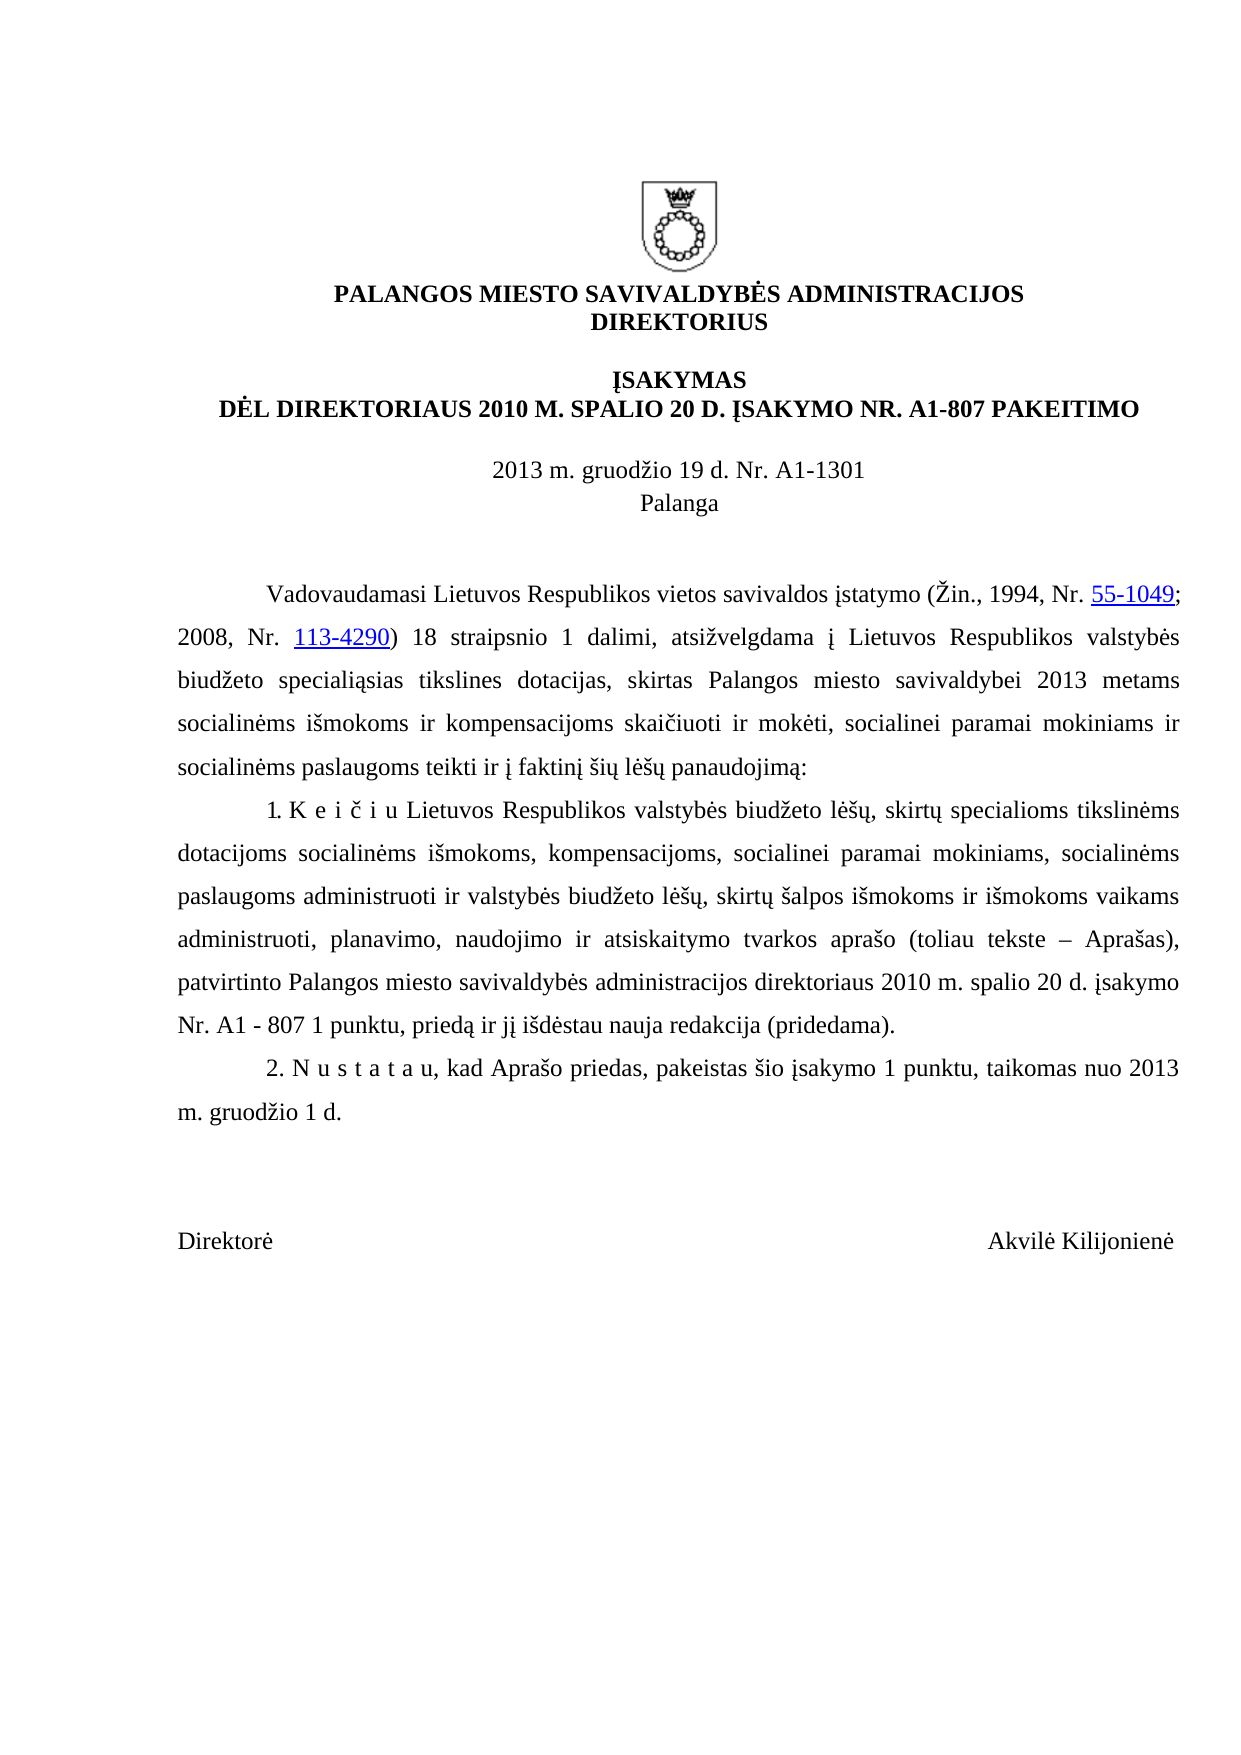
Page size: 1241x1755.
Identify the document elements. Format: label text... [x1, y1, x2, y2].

text 1. K e i č i u Lietuvos Respublikos valstybės biudžeto lėšų, skirtų specialioms tikslinėms dotacijoms socialinėms išmokoms, kompensacijoms, socialinei paramai mokiniams, socialinėms paslaugoms administruoti ir valstybės biudžeto lėšų, skirtų šalpos išmokoms ir išmokoms vaikams administruoti, planavimo, naudojimo ir atsiskaitymo tvarkos aprašo (toliau tekste – Aprašas), patvirtinto Palangos miesto savivaldybės administracijos direktoriaus 2010 m. spalio 20 d. įsakymo Nr. A1 - 807 1 punktu, priedą ir jį išdėstau nauja redakcija (pridedama). [177, 795, 1181, 1039]
text PALANGOS MIESTO SAVIVALDYBĖS ADMINISTRACIJOS [177, 279, 1181, 307]
text Direktorė Akvilė Kilijonienė [177, 1226, 1181, 1255]
text Vadovaudamasi Lietuvos Respublikos vietos savivaldos įstatymo (Žin., 1994, Nr. 55-1049; 2008, Nr. 113-4290) 18 straipsnio 1 dalimi, atsižvelgdama į Lietuvos Respublikos valstybės biudžeto specialiąsias tikslines dotacijas, skirtas Palangos miesto savivaldybei 2013 metams socialinėms išmokoms ir kompensacijoms skaičiuoti ir mokėti, socialinei paramai mokiniams ir socialinėms paslaugoms teikti ir į faktinį šių lėšų panaudojimą: [177, 579, 1181, 780]
text 2. N u s t a t a u, kad Aprašo priedas, pakeistas šio įsakymo 1 punktu, taikomas nuo 2013 m. gruodžio 1 d. [177, 1053, 1181, 1125]
text 2013 m. gruodžio 19 d. Nr. A1-1301 [177, 456, 1181, 484]
text ĮSAKYMAS [177, 365, 1181, 394]
text Palanga [177, 488, 1181, 517]
text DIREKTORIUS [177, 307, 1181, 336]
text DĖL DIREKTORIAUS 2010 M. SPALIO 20 D. ĮSAKYMO NR. A1-807 PAKEITIMO [177, 394, 1181, 422]
